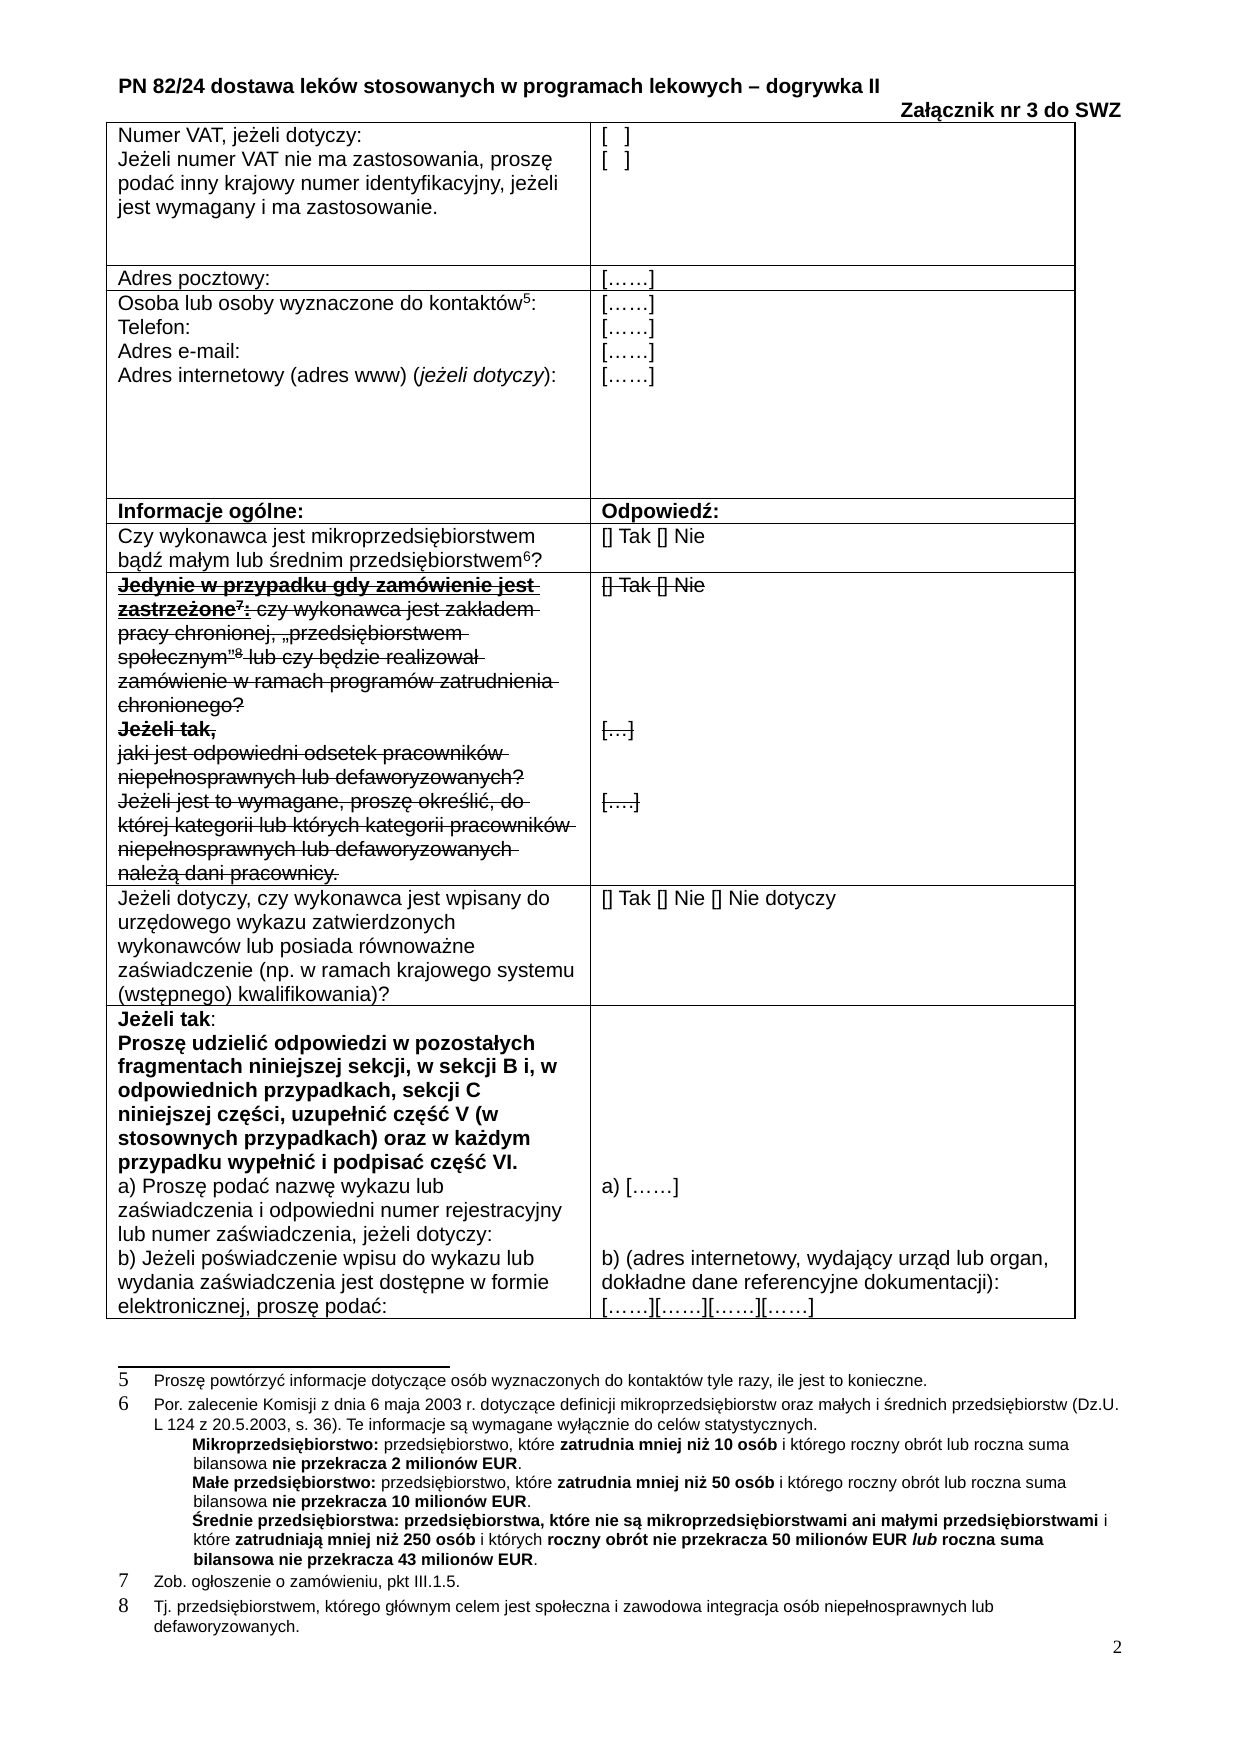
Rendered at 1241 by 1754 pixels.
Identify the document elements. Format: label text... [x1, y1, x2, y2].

table_cell a) [……] b) (adres internetowy, wydający urząd lub organ, dokładne dane referencyjne dokumentacji): [……][……][……][……] [591, 1006, 1074, 1318]
table_cell Jeżeli tak: Proszę udzielić odpowiedzi w pozostałych fragmentach niniejszej sekcji, w sekcji B i, w odpowiednich przypadkach, sekcji C niniejszej części, uzupełnić część V (w stosownych przypadkach) oraz w każdym przypadku wypełnić i podpisać część VI. a) Proszę podać nazwę wykazu lub zaświadczenia i odpowiedni numer rejestracyjny lub numer zaświadczenia, jeżeli dotyczy: b) Jeżeli poświadczenie wpisu do wykazu lub wydania zaświadczenia jest dostępne w formie elektronicznej, proszę podać: [107, 1006, 590, 1318]
table_cell [……] [591, 266, 1074, 289]
table_cell [] Tak [] Nie […] [….] [591, 573, 1074, 884]
table_cell Numer VAT, jeżeli dotyczy: Jeżeli numer VAT nie ma zastosowania, proszę podać inny krajowy numer identyfikacyjny, jeżeli jest wymagany i ma zastosowanie. [107, 123, 590, 264]
table_cell [……] [……] [……] [……] [591, 291, 1074, 498]
table_cell Osoba lub osoby wyznaczone do kontaktów: Telefon: Adres e-mail: Adres internetowy (adres www) (jeżeli dotyczy): [107, 291, 590, 498]
table_cell Informacje ogólne: [107, 499, 590, 523]
table_cell Czy wykonawca jest mikroprzedsiębiorstwem bądź małym lub średnim przedsiębiorstwem? [107, 524, 590, 572]
table_cell [ ] [ ] [591, 123, 1074, 264]
table_cell Jedynie w przypadku gdy zamówienie jest zastrzeżone: czy wykonawca jest zakładem pracy chronionej, „przedsiębiorstwem społecznym” lub czy będzie realizował zamówienie w ramach programów zatrudnienia chronionego? Jeżeli tak, jaki jest odpowiedni odsetek pracowników niepełnosprawnych lub defaworyzowanych? Jeżeli jest to wymagane, proszę określić, do której kategorii lub których kategorii pracowników niepełnosprawnych lub defaworyzowanych należą dani pracownicy. [107, 573, 590, 884]
table_cell Adres pocztowy: [107, 266, 590, 289]
table_cell [] Tak [] Nie [] Nie dotyczy [591, 886, 1074, 1005]
table_cell Jeżeli dotyczy, czy wykonawca jest wpisany do urzędowego wykazu zatwierdzonych wykonawców lub posiada równoważne zaświadczenie (np. w ramach krajowego systemu (wstępnego) kwalifikowania)? [107, 886, 590, 1005]
table_cell [] Tak [] Nie [591, 524, 1074, 572]
table_cell Odpowiedź: [591, 499, 1074, 523]
